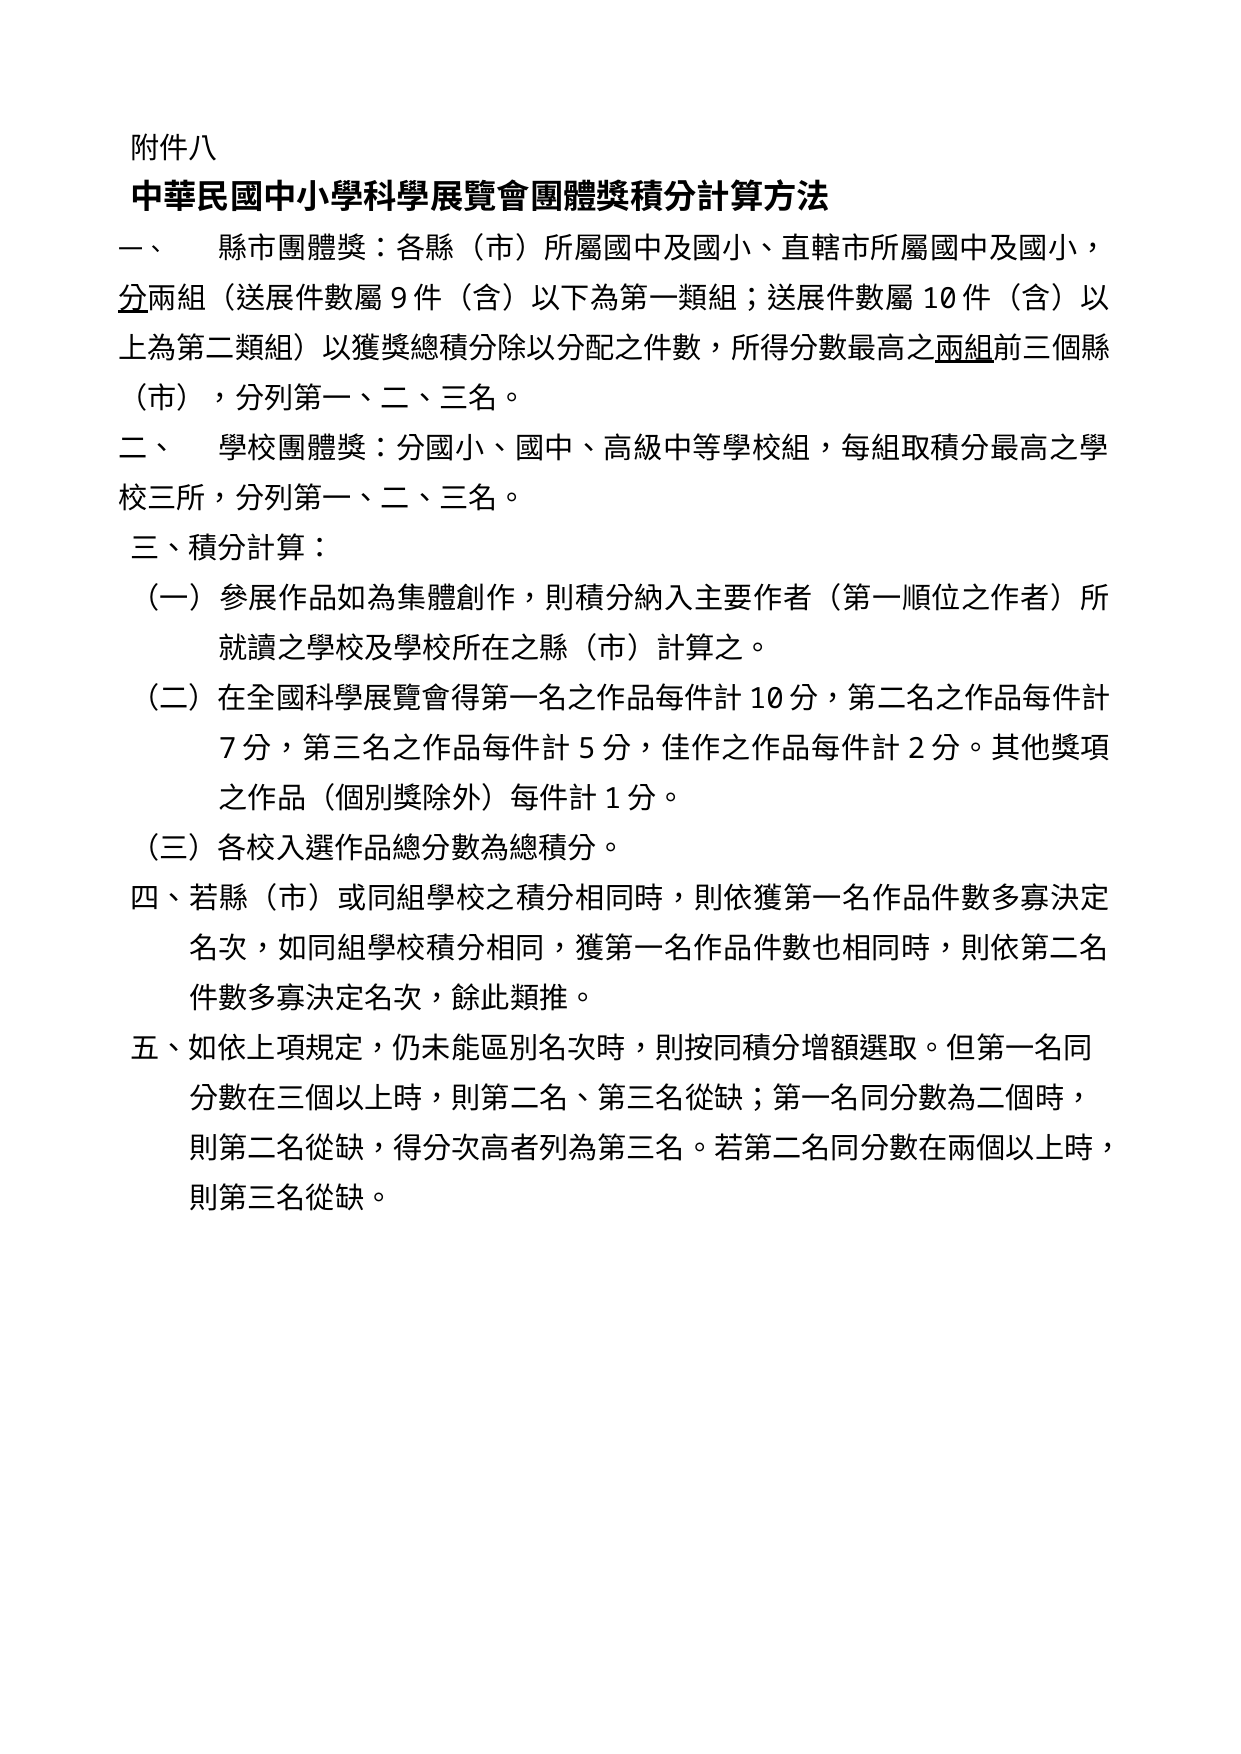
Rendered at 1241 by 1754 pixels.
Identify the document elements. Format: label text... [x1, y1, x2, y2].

text 中華民國中小學科學展覽會團體獎積分計算方法 [130, 168, 1110, 218]
text （二）在全國科學展覽會得第一名之作品每件計10分，第二名之作品每件計7分，第三名之作品每件計5分，佳作之作品每件計2分。其他獎項之作品（個別獎除外）每件計1分。 [130, 668, 1110, 818]
text （一）參展作品如為集體創作，則積分納入主要作者（第一順位之作者）所就讀之學校及學校所在之縣（市）計算之。 [130, 568, 1110, 668]
text （三）各校入選作品總分數為總積分。 [130, 818, 1110, 868]
text 附件八 [130, 118, 1110, 168]
text 五、如依上項規定，仍未能區別名次時，則按同積分增額選取。但第一名同分數在三個以上時，則第二名、第三名從缺；第一名同分數為二個時，則第二名從缺，得分次高者列為第三名。若第二名同分數在兩個以上時，則第三名從缺。 [130, 1018, 1110, 1218]
text 三、積分計算： [130, 518, 1110, 568]
list 學校團體獎：分國小、國中、高級中等學校組，每組取積分最高之學校三所，分列第一、二、三名。 [118, 418, 1110, 518]
text 四、若縣（市）或同組學校之積分相同時，則依獲第一名作品件數多寡決定名次，如同組學校積分相同，獲第一名作品件數也相同時，則依第二名件數多寡決定名次，餘此類推。 [130, 868, 1110, 1018]
list 縣市團體獎：各縣（市）所屬國中及國小、直轄市所屬國中及國小，分兩組（送展件數屬9件（含）以下為第一類組；送展件數屬10件（含）以上為第二類組）以獲獎總積分除以分配之件數，所得分數最高之兩組前三個縣（市），分列第一、二、三名。 [118, 218, 1110, 418]
